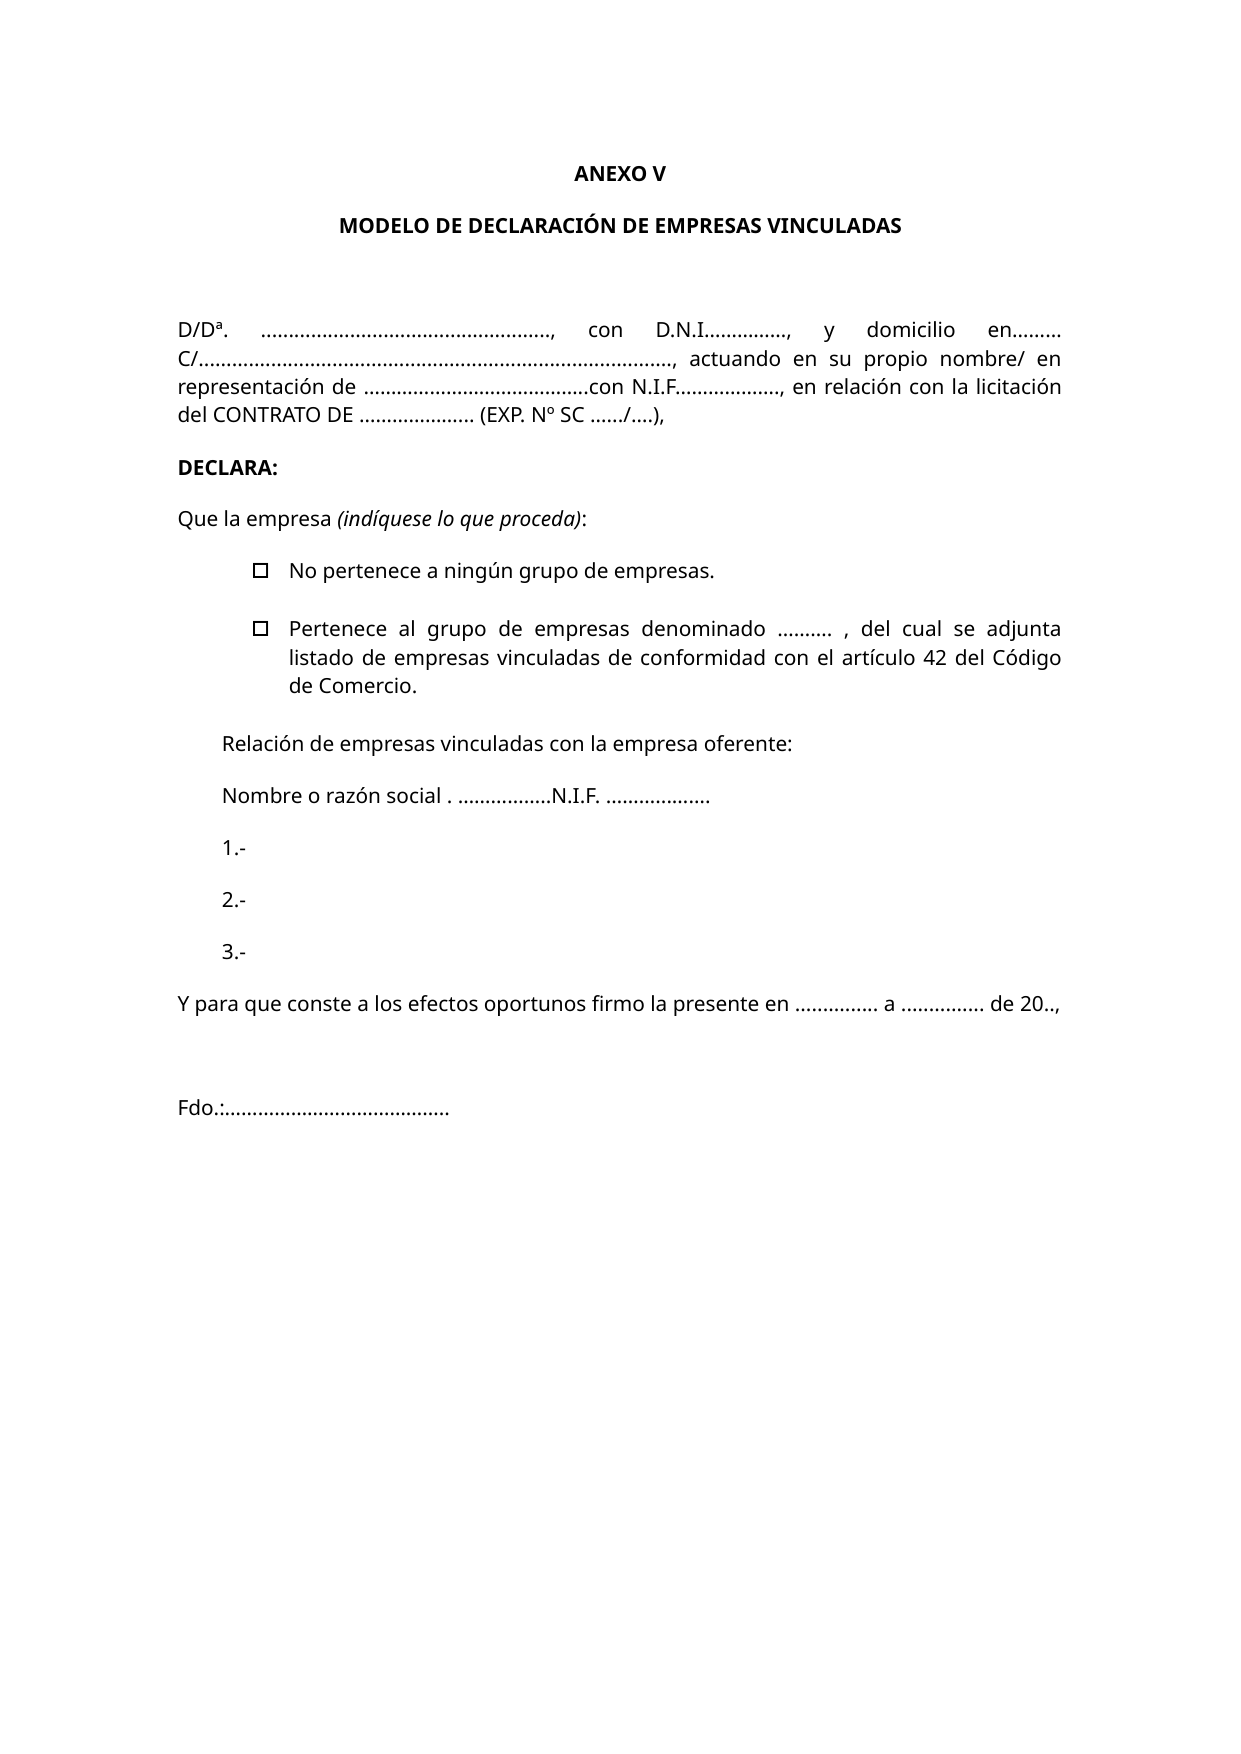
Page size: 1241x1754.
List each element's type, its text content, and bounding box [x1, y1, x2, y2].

text Nombre o razón social . ……………..N.I.F. ………...……. [177, 781, 1063, 810]
text Fdo.:………………………………….. [177, 1093, 1063, 1122]
text 2.- [177, 885, 1063, 914]
text Que la empresa (indíquese lo que proceda): [177, 504, 1063, 533]
text Relación de empresas vinculadas con la empresa oferente: [177, 729, 1063, 758]
text D/Dª. ...................................................., con D.N.I……………, y domicilio en………C/....................................................................................., actuando en su propio nombre/ en representación de …………………………………..con N.I.F………………., en relación con la licitación del CONTRATO DE ………………... (EXP. Nº SC ….../….), [177, 315, 1063, 429]
text MODELO DE DECLARACIÓN DE EMPRESAS VINCULADAS [177, 211, 1063, 240]
text ANEXO V [177, 159, 1063, 188]
text Y para que conste a los efectos oportunos firmo la presente en ............... a ............... de 20.., [177, 989, 1063, 1018]
text DECLARA: [177, 453, 1063, 481]
list No pertenece a ningún grupo de empresas. [251, 557, 1063, 585]
list Pertenece al grupo de empresas denominado ………. , del cual se adjunta listado de empresas vinculadas de conformidad con el artículo 42 del Código de Comercio. [251, 614, 1063, 700]
text 3.- [177, 937, 1063, 966]
text 1.- [177, 833, 1063, 862]
